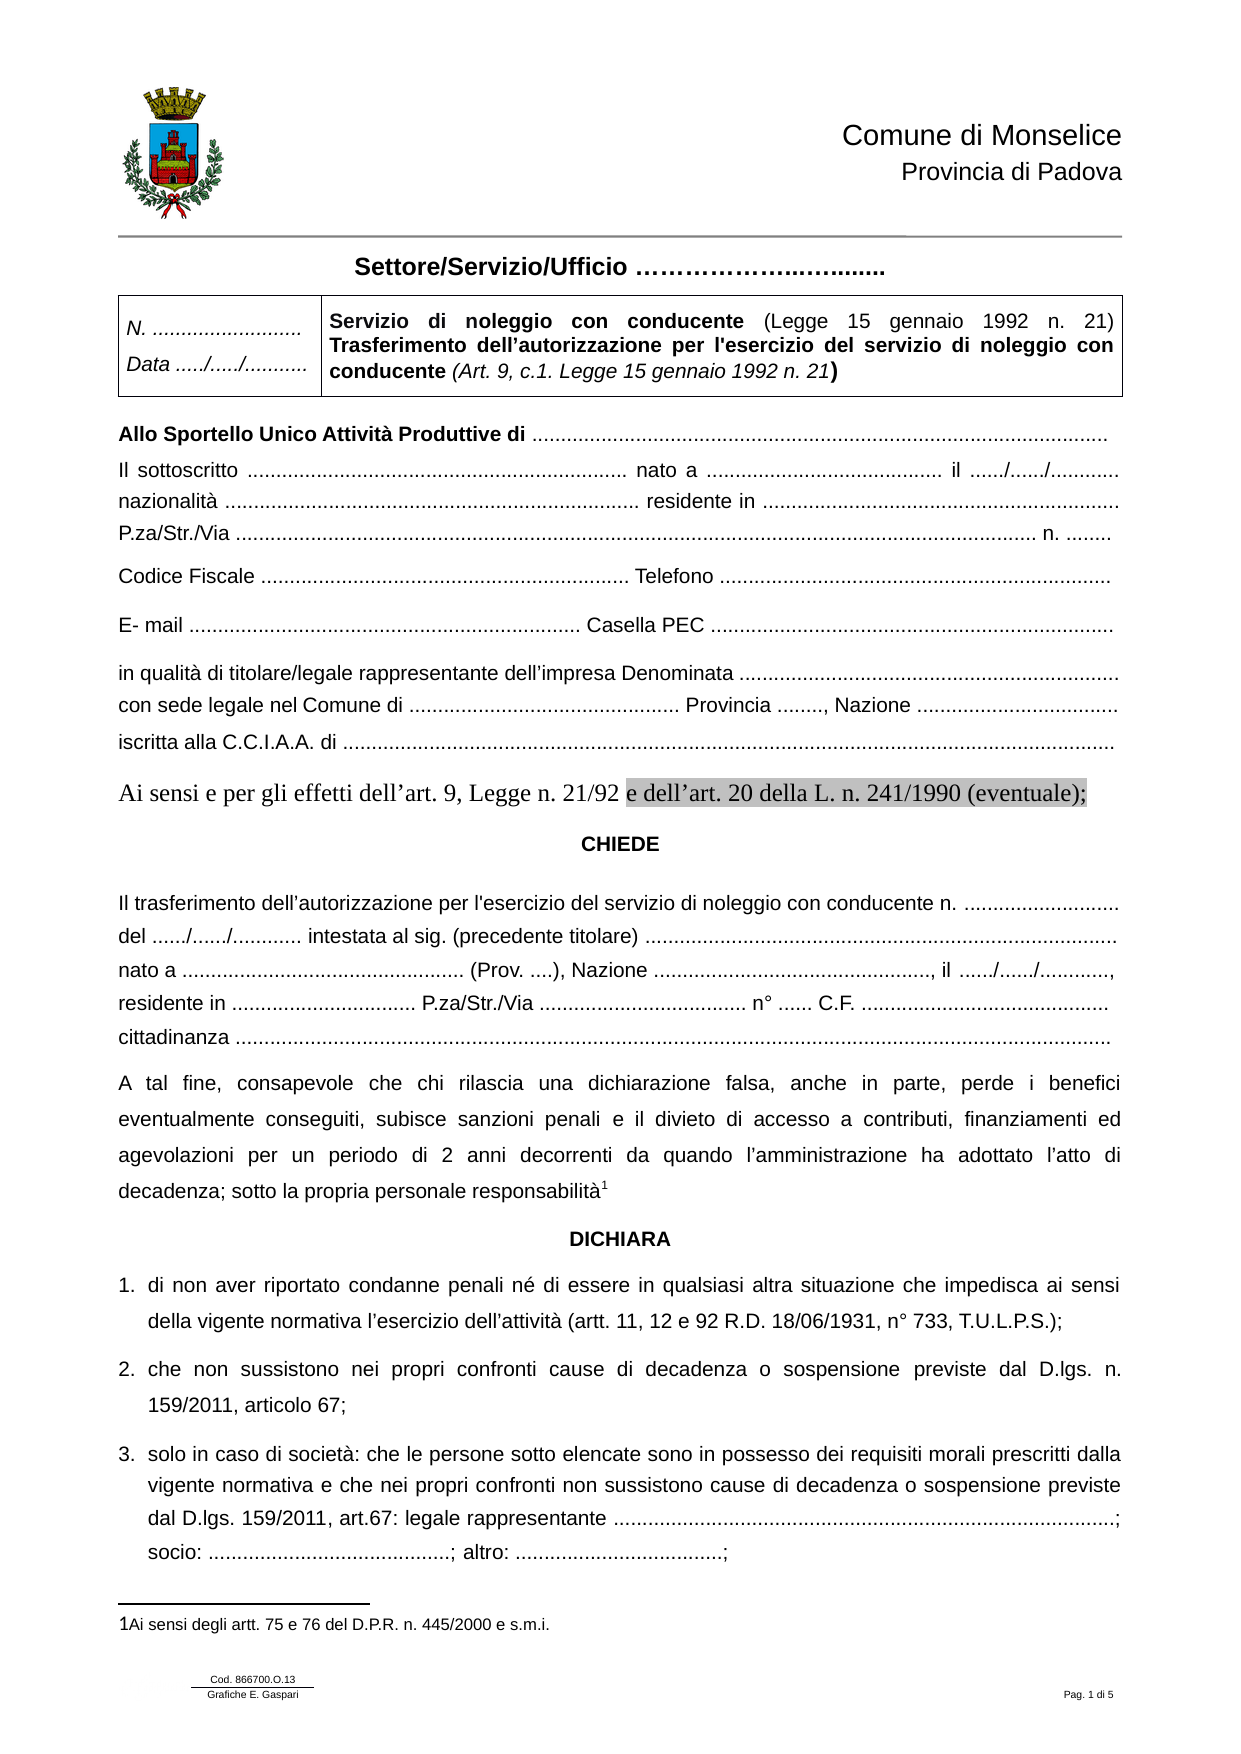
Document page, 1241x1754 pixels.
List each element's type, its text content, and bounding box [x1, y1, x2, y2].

text Comune di Monselice [224, 118, 1122, 152]
list che non sussistono nei propri confronti cause di decadenza o sospensione previste dal D.lgs. n. 159/2011, articolo 67; [118, 1357, 1122, 1417]
text in qualità di titolare/legale rappresentante dell’impresa Denominata .................................................................. [118, 661, 1122, 685]
text Il sottoscritto .................................................................. nato a ......................................... il ....../....../............ nazionalità ........................................................................ residente in .............................................................. P.za/Str./Via ........................................................................................................................................... n. ........ [118, 458, 1122, 544]
subtitle Il trasferimento dell’autorizzazione per l'esercizio del servizio di noleggio con conducente n. ........................... del ....../....../............ intestata al sig. (precedente titolare) .................................................................................. nato a ................................................. (Prov. ....), Nazione ................................................, il ....../....../............, residente in ................................ P.za/Str./Via .................................... n° ...... C.F. ........................................... cittadinanza ........................................................................................................................................................ [118, 890, 1122, 1048]
text iscritta alla C.C.I.A.A. di ...................................................................................................................................... [118, 730, 1122, 754]
subtitle CHIEDE [118, 832, 1122, 856]
list solo in caso di società: che le persone sotto elencate sono in possesso dei requisiti morali prescritti dalla vigente normativa e che nei propri confronti non sussistono cause di decadenza o sospensione previste dal D.lgs. 159/2011, art.67: legale rappresentante .......................................................................................; socio: ..........................................; altro: ....................................; [118, 1442, 1122, 1564]
text con sede legale nel Comune di ............................................... Provincia ........, Nazione ................................... [118, 693, 1122, 717]
table_header N. .......................... Data ...../...../........... [119, 296, 321, 396]
text Ai sensi degli artt. 75 e 76 del D.P.R. n. 445/2000 e s.m.i. [118, 1610, 1122, 1636]
text Provincia di Padova [224, 157, 1122, 185]
text Ai sensi e per gli effetti dell’art. 9, Legge n. 21/92 e dell’art. 20 della L. n. 241/1990 (eventuale); [118, 778, 1122, 807]
table_header Servizio di noleggio con conducente (Legge 15 gennaio 1992 n. 21) Trasferimento dell’autorizzazione per l'esercizio del servizio di noleggio con conducente (Art. 9, c.1. Legge 15 gennaio 1992 n. 21) [322, 296, 1122, 396]
text E- mail .................................................................... Casella PEC ...................................................................... [118, 612, 1122, 636]
text Allo Sportello Unico Attività Produttive di .................................................................................................... [118, 422, 1122, 446]
subtitle DICHIARA [118, 1227, 1122, 1251]
text Settore/Servizio/Ufficio ………………...…........ [118, 252, 1122, 281]
text Codice Fiscale ................................................................ Telefono .................................................................... [118, 564, 1122, 588]
text A tal fine, consapevole che chi rilascia una dichiarazione falsa, anche in parte, perde i benefici eventualmente conseguiti, subisce sanzioni penali e il divieto di accesso a contributi, finanziamenti ed agevolazioni per un periodo di 2 anni decorrenti da quando l’amministrazione ha adottato l’atto di decadenza; sotto la propria personale responsabilità [118, 1071, 1122, 1202]
list di non aver riportato condanne penali né di essere in qualsiasi altra situazione che impedisca ai sensi della vigente normativa l’esercizio dell’attività (artt. 11, 12 e 92 R.D. 18/06/1931, n° 733, T.U.L.P.S.); [118, 1273, 1122, 1333]
picture [122, 87, 224, 219]
